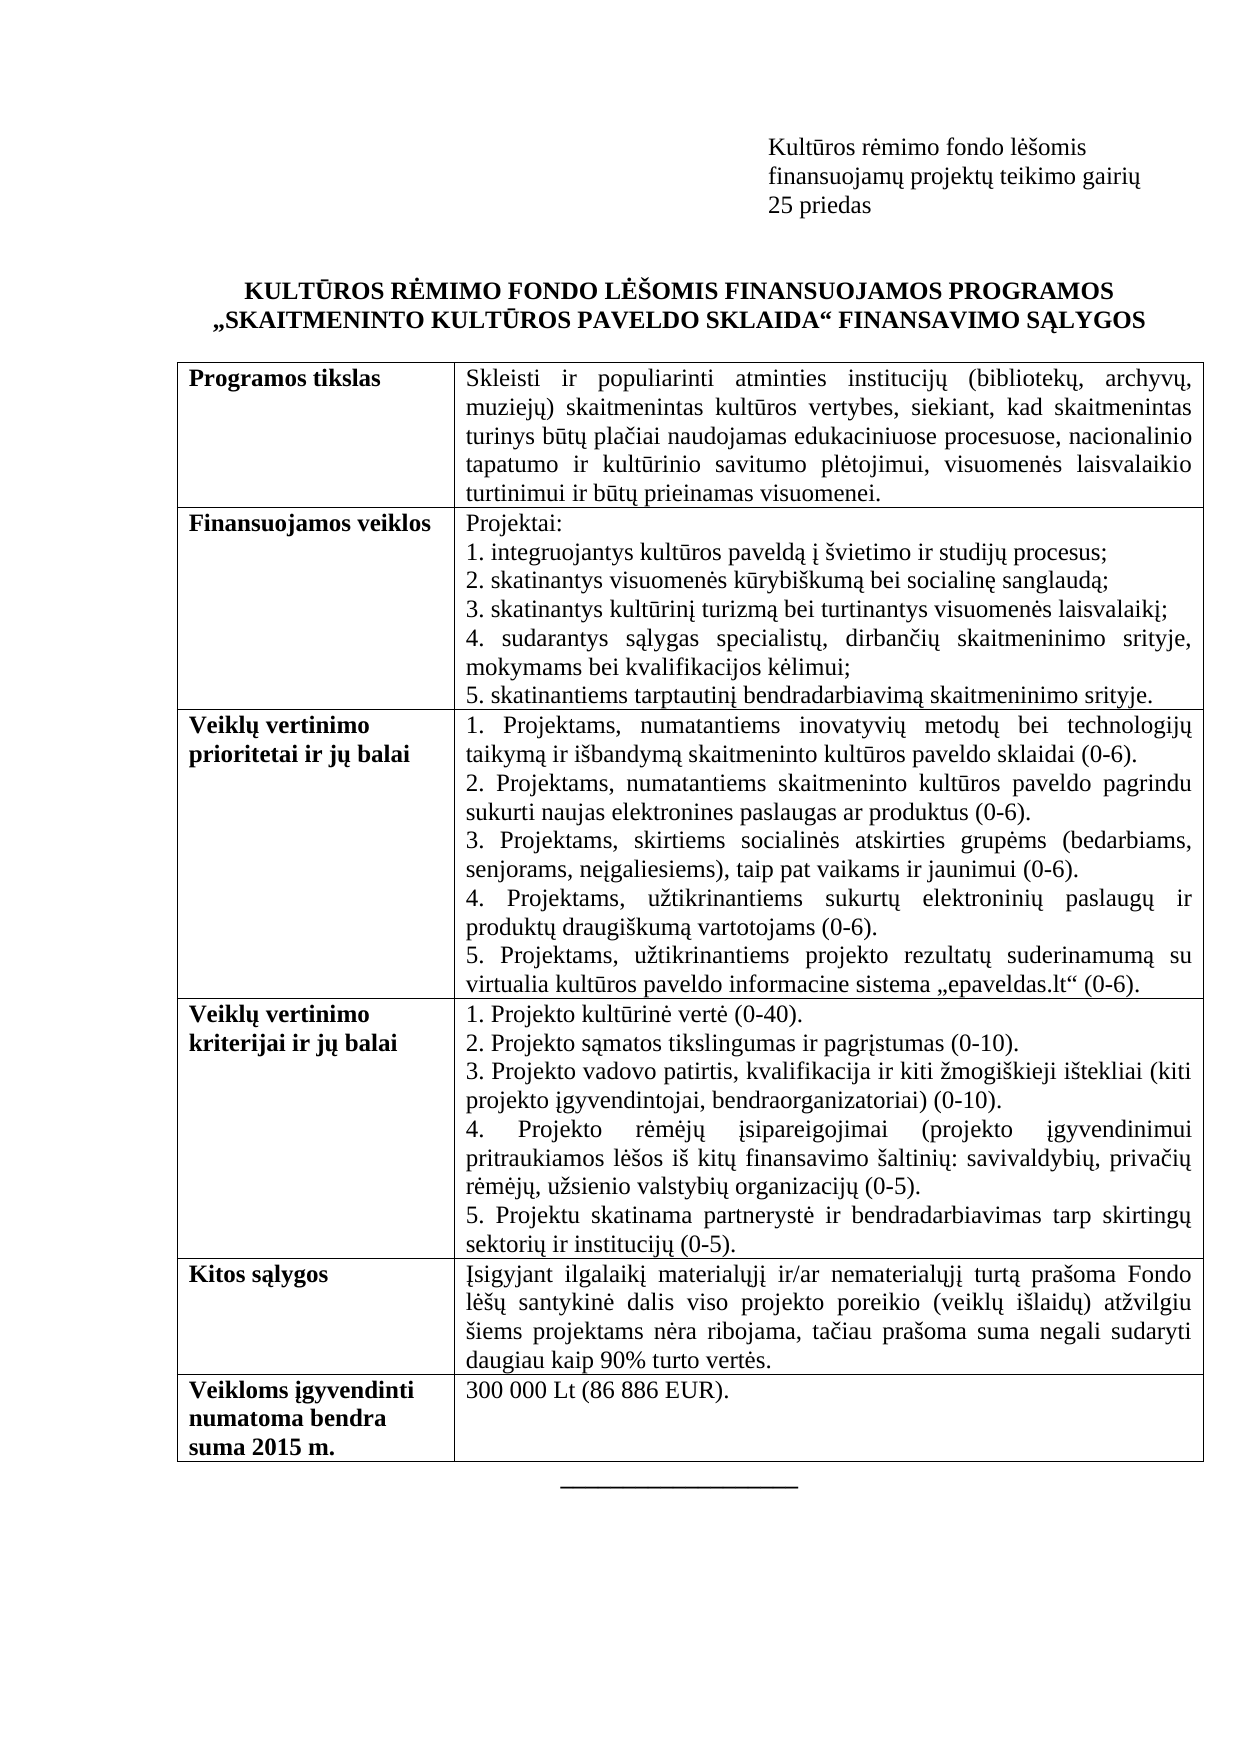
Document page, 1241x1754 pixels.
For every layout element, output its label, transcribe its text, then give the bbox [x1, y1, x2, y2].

text ___________________ [177, 1462, 1181, 1491]
text Kultūros rėmimo fondo lėšomis [768, 132, 1181, 161]
table_cell 1. Projektams, numatantiems inovatyvių metodų bei technologijų taikymą ir išbandymą skaitmeninto kultūros paveldo sklaidai (0-6). 2. Projektams, numatantiems skaitmeninto kultūros paveldo pagrindu sukurti naujas elektronines paslaugas ar produktus (0-6). 3. Projektams, skirtiems socialinės atskirties grupėms (bedarbiams, senjorams, neįgaliesiems), taip pat vaikams ir jaunimui (0-6). 4. Projektams, užtikrinantiems sukurtų elektroninių paslaugų ir produktų draugiškumą vartotojams (0-6). 5. Projektams, užtikrinantiems projekto rezultatų suderinamumą su virtualia kultūros paveldo informacine sistema „epaveldas.lt“ (0-6). [455, 710, 1203, 998]
table_cell Įsigyjant ilgalaikį materialųjį ir/ar nematerialųjį turtą prašoma Fondo lėšų santykinė dalis viso projekto poreikio (veiklų išlaidų) atžvilgiu šiems projektams nėra ribojama, tačiau prašoma suma negali sudaryti daugiau kaip 90% turto vertės. [455, 1259, 1203, 1374]
table_cell 300 000 Lt (86 886 EUR). [455, 1375, 1203, 1461]
table_cell 1. Projekto kultūrinė vertė (0-40). 2. Projekto sąmatos tikslingumas ir pagrįstumas (0-10). 3. Projekto vadovo patirtis, kvalifikacija ir kiti žmogiškieji ištekliai (kiti projekto įgyvendintojai, bendraorganizatoriai) (0-10). 4. Projekto rėmėjų įsipareigojimai (projekto įgyvendinimui pritraukiamos lėšos iš kitų finansavimo šaltinių: savivaldybių, privačių rėmėjų, užsienio valstybių organizacijų (0-5). 5. Projektu skatinama partnerystė ir bendradarbiavimas tarp skirtingų sektorių ir institucijų (0-5). [455, 999, 1203, 1258]
table_cell Veiklų vertinimo kriterijai ir jų balai [178, 999, 454, 1258]
table_header Skleisti ir populiarinti atminties institucijų (bibliotekų, archyvų, muziejų) skaitmenintas kultūros vertybes, siekiant, kad skaitmenintas turinys būtų plačiai naudojamas edukaciniuose procesuose, nacionalinio tapatumo ir kultūrinio savitumo plėtojimui, visuomenės laisvalaikio turtinimui ir būtų prieinamas visuomenei. [455, 363, 1203, 507]
table_cell Veikloms įgyvendinti numatoma bendra suma 2015 m. [178, 1375, 454, 1461]
text finansuojamų projektų teikimo gairių [768, 161, 1181, 190]
table_cell Finansuojamos veiklos [178, 508, 454, 709]
table_cell Projektai: 1. integruojantys kultūros paveldą į švietimo ir studijų procesus; 2. skatinantys visuomenės kūrybiškumą bei socialinę sanglaudą; 3. skatinantys kultūrinį turizmą bei turtinantys visuomenės laisvalaikį; 4. sudarantys sąlygas specialistų, dirbančių skaitmeninimo srityje, mokymams bei kvalifikacijos kėlimui; 5. skatinantiems tarptautinį bendradarbiavimą skaitmeninimo srityje. [455, 508, 1203, 709]
text 25 priedas [768, 190, 1181, 218]
text KULTŪROS RĖMIMO FONDO LĖŠOMIS FINANSUOJAMOS PROGRAMOS „SKAITMENINTO KULTŪROS PAVELDO SKLAIDA“ FINANSAVIMO SĄLYGOS [177, 276, 1181, 333]
table_header Programos tikslas [178, 363, 454, 507]
table_cell Veiklų vertinimo prioritetai ir jų balai [178, 710, 454, 998]
table_cell Kitos sąlygos [178, 1259, 454, 1374]
